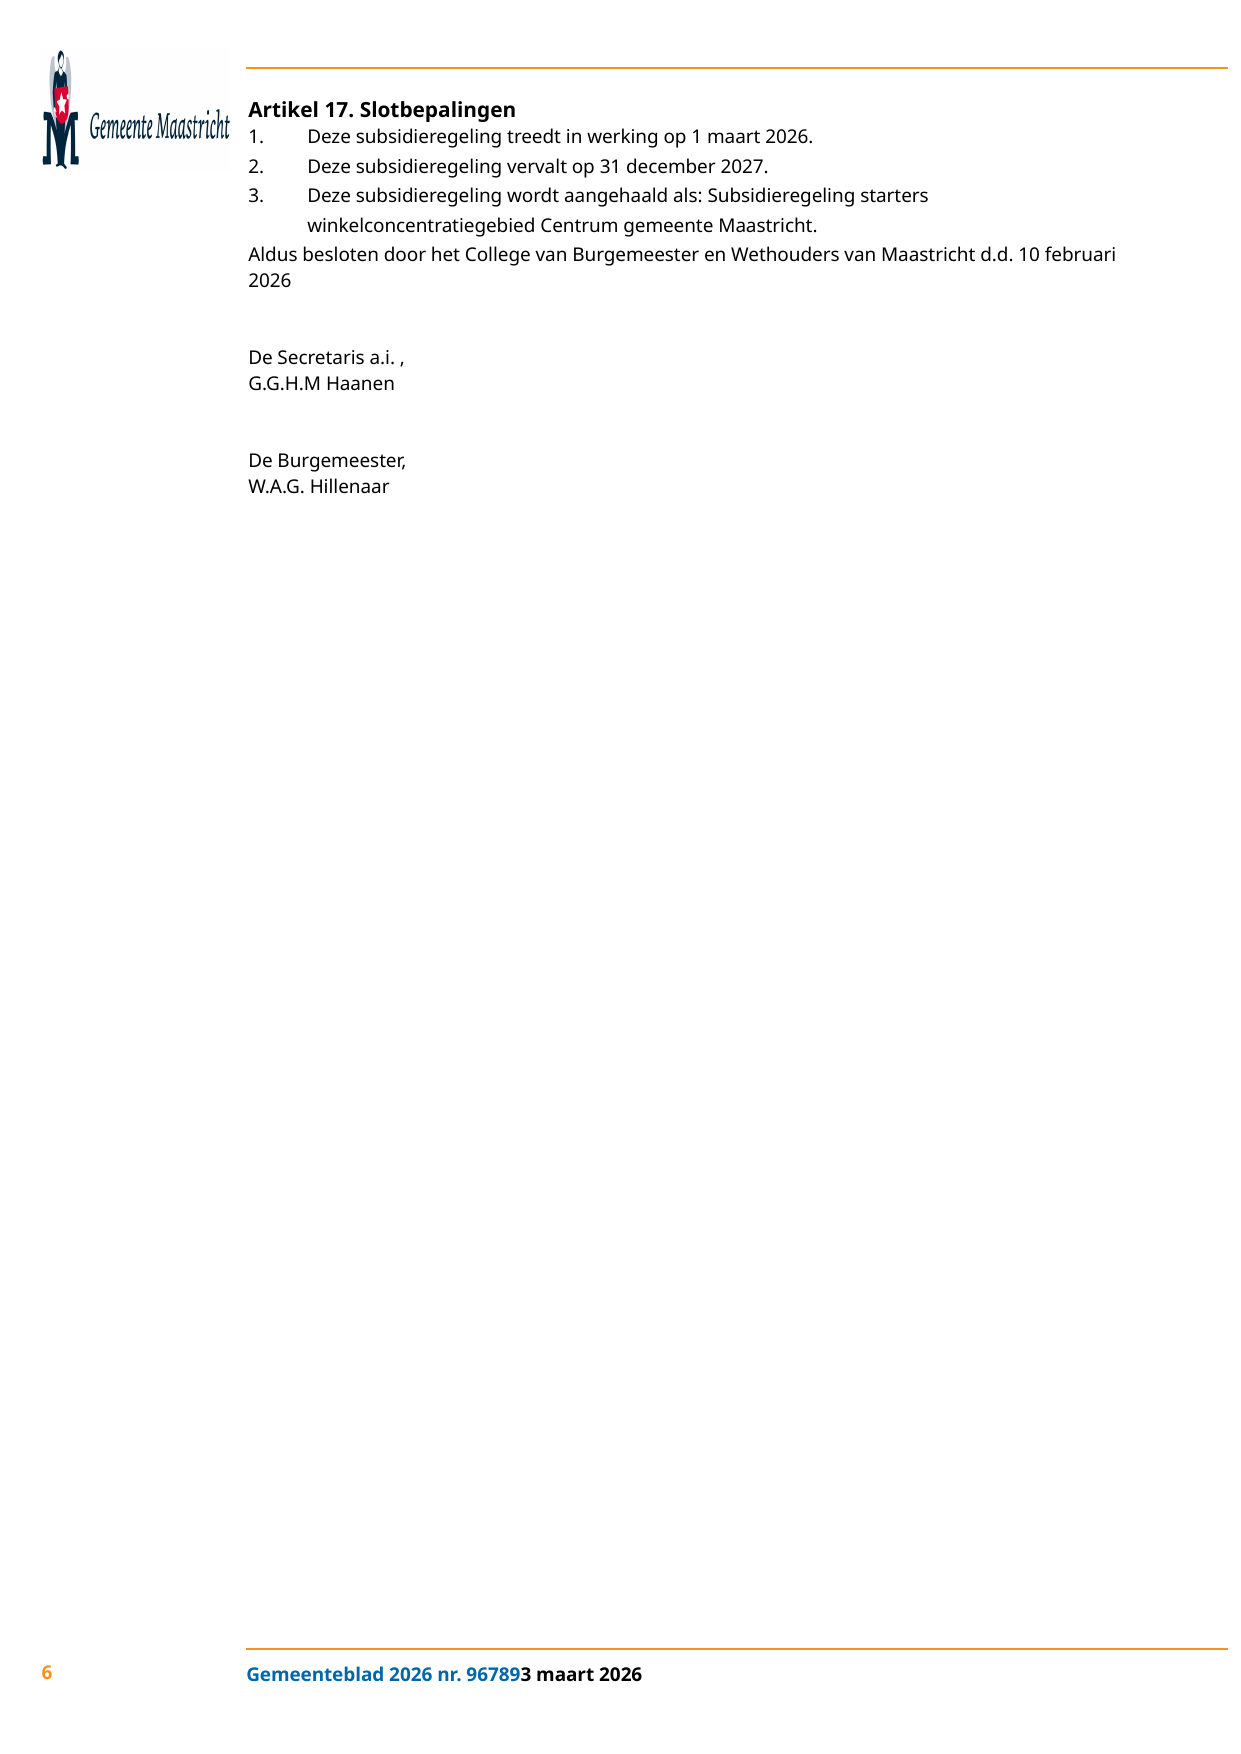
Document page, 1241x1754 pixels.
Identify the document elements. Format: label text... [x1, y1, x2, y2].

text W.A.G. Hillenaar [248, 473, 1152, 499]
text De Secretaris a.i. , [248, 344, 1152, 370]
text Aldus besloten door het College van Burgemeester en Wethouders van Maastricht d.d. 10 februari 2026 [248, 242, 1152, 293]
list Deze subsidieregeling treedt in werking op 1 maart 2026. [248, 123, 1152, 149]
list Deze subsidieregeling wordt aangehaald als: Subsidieregeling starters winkelconcentratiegebied Centrum gemeente Maastricht. [248, 182, 1152, 238]
picture [41, 47, 231, 172]
text Artikel 17. Slotbepalingen [248, 95, 1152, 123]
list Deze subsidieregeling vervalt op 31 december 2027. [248, 153, 1152, 178]
text De Burgemeester, [248, 447, 1152, 473]
text G.G.H.M Haanen [248, 370, 1152, 396]
